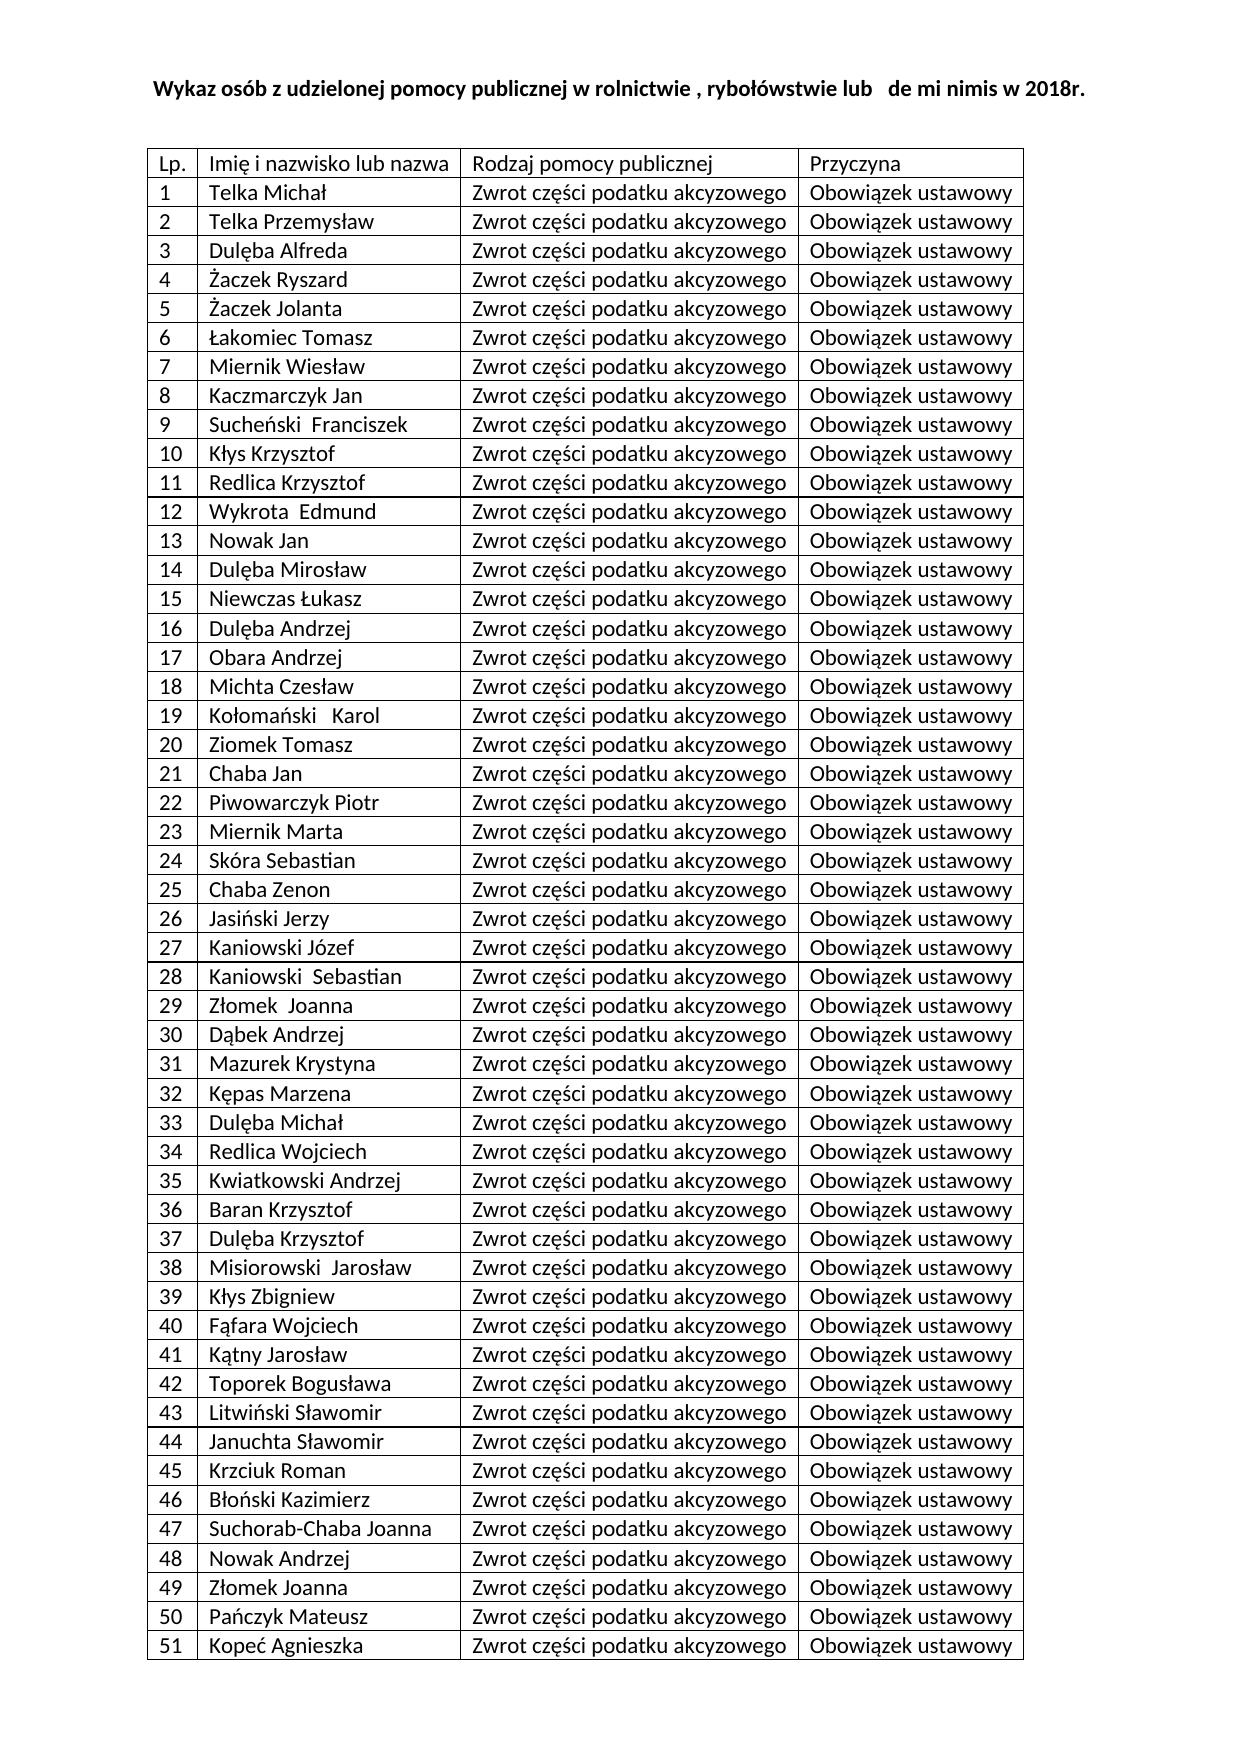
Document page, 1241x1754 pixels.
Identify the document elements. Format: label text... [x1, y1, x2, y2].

table_cell 8 [148, 381, 197, 409]
table_cell 27 [148, 933, 197, 961]
table_cell Zwrot części podatku akcyzowego [461, 1602, 798, 1630]
table_cell Suchorab-Chaba Joanna [198, 1515, 460, 1543]
table_cell Zwrot części podatku akcyzowego [461, 1428, 798, 1455]
table_cell 20 [148, 730, 197, 758]
table_cell Obowiązek ustawowy [799, 439, 1023, 467]
table_cell 4 [148, 265, 197, 293]
table_cell Obowiązek ustawowy [799, 1428, 1023, 1455]
table_cell 41 [148, 1340, 197, 1368]
table_cell Złomek Joanna [198, 1573, 460, 1601]
table_cell Zwrot części podatku akcyzowego [461, 1253, 798, 1281]
table_cell Zwrot części podatku akcyzowego [461, 788, 798, 816]
table_cell Obowiązek ustawowy [799, 1398, 1023, 1426]
table_cell Kwiatkowski Andrzej [198, 1166, 460, 1194]
table_cell Zwrot części podatku akcyzowego [461, 556, 798, 583]
table_cell Redlica Krzysztof [198, 468, 460, 496]
table_cell Zwrot części podatku akcyzowego [461, 730, 798, 758]
table_cell Zwrot części podatku akcyzowego [461, 933, 798, 961]
table_cell 48 [148, 1544, 197, 1572]
table_cell Wykrota Edmund [198, 498, 460, 525]
table_cell Obowiązek ustawowy [799, 1515, 1023, 1543]
table_cell Obowiązek ustawowy [799, 556, 1023, 583]
table_cell Obowiązek ustawowy [799, 1311, 1023, 1339]
table_cell Złomek Joanna [198, 991, 460, 1019]
table_cell 42 [148, 1369, 197, 1397]
table_cell Obara Andrzej [198, 643, 460, 671]
table_cell Zwrot części podatku akcyzowego [461, 1311, 798, 1339]
table_cell Toporek Bogusława [198, 1369, 460, 1397]
table_cell Obowiązek ustawowy [799, 498, 1023, 525]
table_cell Redlica Wojciech [198, 1137, 460, 1165]
table_cell 47 [148, 1515, 197, 1543]
table_cell Dąbek Andrzej [198, 1021, 460, 1048]
table_cell 46 [148, 1486, 197, 1513]
table_cell Fąfara Wojciech [198, 1311, 460, 1339]
table_cell Zwrot części podatku akcyzowego [461, 178, 798, 206]
table_cell Obowiązek ustawowy [799, 1456, 1023, 1484]
table_cell Obowiązek ustawowy [799, 991, 1023, 1019]
table_cell Zwrot części podatku akcyzowego [461, 439, 798, 467]
table_header Imię i nazwisko lub nazwa [198, 149, 460, 177]
table_cell Obowiązek ustawowy [799, 1631, 1023, 1659]
table_cell Michta Czesław [198, 672, 460, 700]
table_cell Zwrot części podatku akcyzowego [461, 1137, 798, 1165]
table_cell 2 [148, 207, 197, 235]
table_cell Obowiązek ustawowy [799, 1195, 1023, 1223]
table_cell Łakomiec Tomasz [198, 323, 460, 351]
table_cell Mazurek Krystyna [198, 1050, 460, 1078]
table_cell Telka Michał [198, 178, 460, 206]
table_cell Zwrot części podatku akcyzowego [461, 701, 798, 729]
table_cell Kłys Krzysztof [198, 439, 460, 467]
table_cell Obowiązek ustawowy [799, 236, 1023, 264]
table_cell 37 [148, 1224, 197, 1252]
table_cell Dulęba Krzysztof [198, 1224, 460, 1252]
table_cell Zwrot części podatku akcyzowego [461, 991, 798, 1019]
table_cell Obowiązek ustawowy [799, 1166, 1023, 1194]
table_cell Obowiązek ustawowy [799, 410, 1023, 438]
table_cell Kaczmarczyk Jan [198, 381, 460, 409]
table_cell Obowiązek ustawowy [799, 1021, 1023, 1048]
table_cell 19 [148, 701, 197, 729]
table_cell Obowiązek ustawowy [799, 1079, 1023, 1107]
table_cell Obowiązek ustawowy [799, 904, 1023, 932]
table_cell 34 [148, 1137, 197, 1165]
table_cell Miernik Wiesław [198, 352, 460, 380]
table_cell 43 [148, 1398, 197, 1426]
table_cell Zwrot części podatku akcyzowego [461, 1108, 798, 1136]
table_cell 24 [148, 846, 197, 874]
table_cell Zwrot części podatku akcyzowego [461, 1398, 798, 1426]
table_cell Zwrot części podatku akcyzowego [461, 323, 798, 351]
table_cell Skóra Sebastian [198, 846, 460, 874]
table_cell Zwrot części podatku akcyzowego [461, 294, 798, 322]
table_cell Miernik Marta [198, 817, 460, 845]
table_cell Błoński Kazimierz [198, 1486, 460, 1513]
table_cell Zwrot części podatku akcyzowego [461, 904, 798, 932]
table_cell Zwrot części podatku akcyzowego [461, 1224, 798, 1252]
table_cell Obowiązek ustawowy [799, 730, 1023, 758]
table_cell 14 [148, 556, 197, 583]
table_cell Obowiązek ustawowy [799, 526, 1023, 554]
table_cell Zwrot części podatku akcyzowego [461, 1573, 798, 1601]
table_cell Obowiązek ustawowy [799, 933, 1023, 961]
table_cell Obowiązek ustawowy [799, 846, 1023, 874]
table_cell Zwrot części podatku akcyzowego [461, 1050, 798, 1078]
table_cell Obowiązek ustawowy [799, 1282, 1023, 1310]
table_cell Obowiązek ustawowy [799, 178, 1023, 206]
table_cell Piwowarczyk Piotr [198, 788, 460, 816]
table_cell Zwrot części podatku akcyzowego [461, 498, 798, 525]
table_cell Obowiązek ustawowy [799, 1340, 1023, 1368]
table_cell 9 [148, 410, 197, 438]
table_cell Obowiązek ustawowy [799, 1486, 1023, 1513]
table_header Przyczyna [799, 149, 1023, 177]
table_cell Niewczas Łukasz [198, 585, 460, 613]
table_cell 50 [148, 1602, 197, 1630]
table_cell Obowiązek ustawowy [799, 468, 1023, 496]
table_cell 5 [148, 294, 197, 322]
table_cell Obowiązek ustawowy [799, 1602, 1023, 1630]
table_cell 40 [148, 1311, 197, 1339]
table_cell 33 [148, 1108, 197, 1136]
table_cell Zwrot części podatku akcyzowego [461, 468, 798, 496]
table_cell Zwrot części podatku akcyzowego [461, 1079, 798, 1107]
table_header Lp. [148, 149, 197, 177]
table_cell Jasiński Jerzy [198, 904, 460, 932]
table_cell 10 [148, 439, 197, 467]
table_cell 11 [148, 468, 197, 496]
table_cell Obowiązek ustawowy [799, 265, 1023, 293]
table_cell Zwrot części podatku akcyzowego [461, 1631, 798, 1659]
table_cell 36 [148, 1195, 197, 1223]
table_cell Zwrot części podatku akcyzowego [461, 817, 798, 845]
table_cell 32 [148, 1079, 197, 1107]
table_cell 35 [148, 1166, 197, 1194]
table_cell Zwrot części podatku akcyzowego [461, 643, 798, 671]
table_cell Sucheński Franciszek [198, 410, 460, 438]
table_cell Obowiązek ustawowy [799, 701, 1023, 729]
table_cell Zwrot części podatku akcyzowego [461, 381, 798, 409]
table_cell Zwrot części podatku akcyzowego [461, 1166, 798, 1194]
table_cell Nowak Andrzej [198, 1544, 460, 1572]
table_cell Zwrot części podatku akcyzowego [461, 1544, 798, 1572]
table_cell 1 [148, 178, 197, 206]
table_cell Chaba Jan [198, 759, 460, 787]
table_cell Kołomański Karol [198, 701, 460, 729]
table_cell 13 [148, 526, 197, 554]
table_cell Dulęba Andrzej [198, 614, 460, 642]
table_cell Zwrot części podatku akcyzowego [461, 1456, 798, 1484]
table_cell 51 [148, 1631, 197, 1659]
table_cell Obowiązek ustawowy [799, 1137, 1023, 1165]
table_cell Kaniowski Sebastian [198, 963, 460, 990]
table_cell 21 [148, 759, 197, 787]
table_cell Zwrot części podatku akcyzowego [461, 759, 798, 787]
table_cell 23 [148, 817, 197, 845]
table_cell 44 [148, 1428, 197, 1455]
table_cell Obowiązek ustawowy [799, 963, 1023, 990]
table_cell Obowiązek ustawowy [799, 672, 1023, 700]
table_cell Obowiązek ustawowy [799, 585, 1023, 613]
table_cell 29 [148, 991, 197, 1019]
table_cell Telka Przemysław [198, 207, 460, 235]
table_cell Obowiązek ustawowy [799, 875, 1023, 903]
table_cell 38 [148, 1253, 197, 1281]
table_cell 30 [148, 1021, 197, 1048]
table_cell Chaba Zenon [198, 875, 460, 903]
table_cell Obowiązek ustawowy [799, 1108, 1023, 1136]
table_cell Litwiński Sławomir [198, 1398, 460, 1426]
table_cell Zwrot części podatku akcyzowego [461, 846, 798, 874]
table_cell Zwrot części podatku akcyzowego [461, 1282, 798, 1310]
table_cell Obowiązek ustawowy [799, 788, 1023, 816]
table_cell Kątny Jarosław [198, 1340, 460, 1368]
table_cell Obowiązek ustawowy [799, 207, 1023, 235]
table_cell 28 [148, 963, 197, 990]
table_cell 3 [148, 236, 197, 264]
table_cell Misiorowski Jarosław [198, 1253, 460, 1281]
table_cell 25 [148, 875, 197, 903]
table_cell 26 [148, 904, 197, 932]
table_cell 16 [148, 614, 197, 642]
table_cell Zwrot części podatku akcyzowego [461, 585, 798, 613]
table_cell Obowiązek ustawowy [799, 352, 1023, 380]
table_cell Obowiązek ustawowy [799, 643, 1023, 671]
table_cell Zwrot części podatku akcyzowego [461, 875, 798, 903]
table_cell 31 [148, 1050, 197, 1078]
table_cell Obowiązek ustawowy [799, 1573, 1023, 1601]
table_cell Obowiązek ustawowy [799, 1369, 1023, 1397]
table_cell Dulęba Alfreda [198, 236, 460, 264]
table_cell Obowiązek ustawowy [799, 614, 1023, 642]
table_cell 15 [148, 585, 197, 613]
table_cell Zwrot części podatku akcyzowego [461, 352, 798, 380]
table_cell Obowiązek ustawowy [799, 1253, 1023, 1281]
table_cell Obowiązek ustawowy [799, 759, 1023, 787]
table_cell 6 [148, 323, 197, 351]
table_header Rodzaj pomocy publicznej [461, 149, 798, 177]
table_cell Kaniowski Józef [198, 933, 460, 961]
table_cell Obowiązek ustawowy [799, 1050, 1023, 1078]
table_cell 22 [148, 788, 197, 816]
table_cell Żaczek Ryszard [198, 265, 460, 293]
table_cell 45 [148, 1456, 197, 1484]
table_cell 7 [148, 352, 197, 380]
table_cell 12 [148, 498, 197, 525]
table_cell 49 [148, 1573, 197, 1601]
table_cell Zwrot części podatku akcyzowego [461, 963, 798, 990]
table_cell Kopeć Agnieszka [198, 1631, 460, 1659]
table_cell Ziomek Tomasz [198, 730, 460, 758]
table_cell Zwrot części podatku akcyzowego [461, 1515, 798, 1543]
table_cell Zwrot części podatku akcyzowego [461, 1369, 798, 1397]
table_cell Zwrot części podatku akcyzowego [461, 265, 798, 293]
table_cell Dulęba Mirosław [198, 556, 460, 583]
table_cell Zwrot części podatku akcyzowego [461, 410, 798, 438]
table_cell Zwrot części podatku akcyzowego [461, 526, 798, 554]
table_cell Zwrot części podatku akcyzowego [461, 1195, 798, 1223]
table_cell Obowiązek ustawowy [799, 1544, 1023, 1572]
table_cell Obowiązek ustawowy [799, 323, 1023, 351]
table_cell Nowak Jan [198, 526, 460, 554]
table_cell Obowiązek ustawowy [799, 381, 1023, 409]
table_cell Zwrot części podatku akcyzowego [461, 236, 798, 264]
table_cell Zwrot części podatku akcyzowego [461, 614, 798, 642]
table_cell Zwrot części podatku akcyzowego [461, 207, 798, 235]
table_cell Żaczek Jolanta [198, 294, 460, 322]
table_cell Baran Krzysztof [198, 1195, 460, 1223]
table_cell Kłys Zbigniew [198, 1282, 460, 1310]
table_cell Obowiązek ustawowy [799, 817, 1023, 845]
table_cell Obowiązek ustawowy [799, 294, 1023, 322]
table_cell Krzciuk Roman [198, 1456, 460, 1484]
table_cell Zwrot części podatku akcyzowego [461, 672, 798, 700]
table_cell Pańczyk Mateusz [198, 1602, 460, 1630]
table_cell Zwrot części podatku akcyzowego [461, 1486, 798, 1513]
table_cell Dulęba Michał [198, 1108, 460, 1136]
table_cell Zwrot części podatku akcyzowego [461, 1021, 798, 1048]
table_cell Zwrot części podatku akcyzowego [461, 1340, 798, 1368]
table_cell Obowiązek ustawowy [799, 1224, 1023, 1252]
table_cell Kępas Marzena [198, 1079, 460, 1107]
table_cell 39 [148, 1282, 197, 1310]
table_cell Januchta Sławomir [198, 1428, 460, 1455]
table_cell 18 [148, 672, 197, 700]
table_cell 17 [148, 643, 197, 671]
